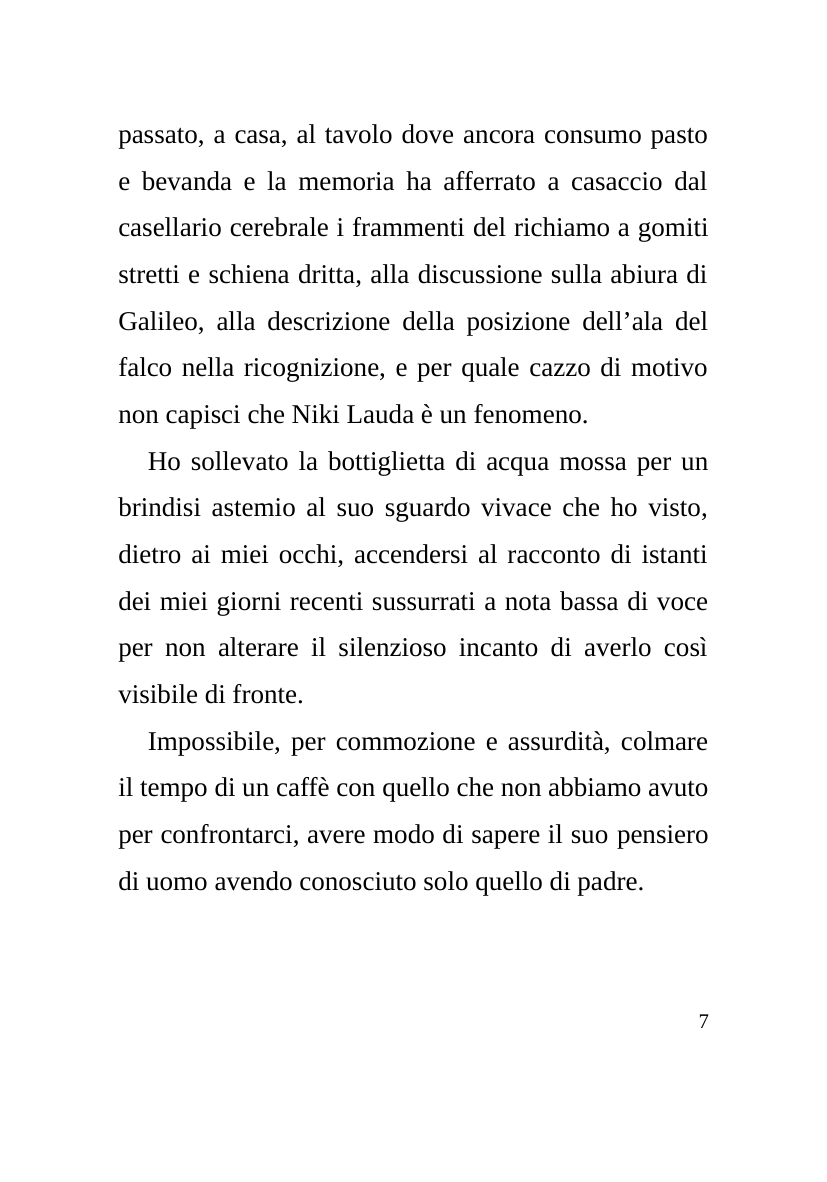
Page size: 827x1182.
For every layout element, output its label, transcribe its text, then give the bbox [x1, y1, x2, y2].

text Ho sollevato la bottiglietta di acqua mossa per un brindisi astemio al suo sguardo vivace che ho visto, dietro ai miei occhi, accendersi al racconto di istanti dei miei giorni recenti sussurrati a nota bassa di voce per non alterare il silenzioso incanto di averlo così visibile di fronte. [118, 445, 709, 709]
text Impossibile, per commozione e assurdità, colmare il tempo di un caffè con quello che non abbiamo avuto per confrontarci, avere modo di sapere il suo pensiero di uomo avendo conosciuto solo quello di padre. [118, 725, 709, 896]
text passato, a casa, al tavolo dove ancora consumo pasto e bevanda e la memoria ha afferrato a casaccio dal casellario cerebrale i frammenti del richiamo a gomiti stretti e schiena dritta, alla discussione sulla abiura di Galileo, alla descrizione della posizione dell’ala del falco nella ricognizione, e per quale cazzo di motivo non capisci che Niki Lauda è un fenomeno. [118, 118, 709, 429]
